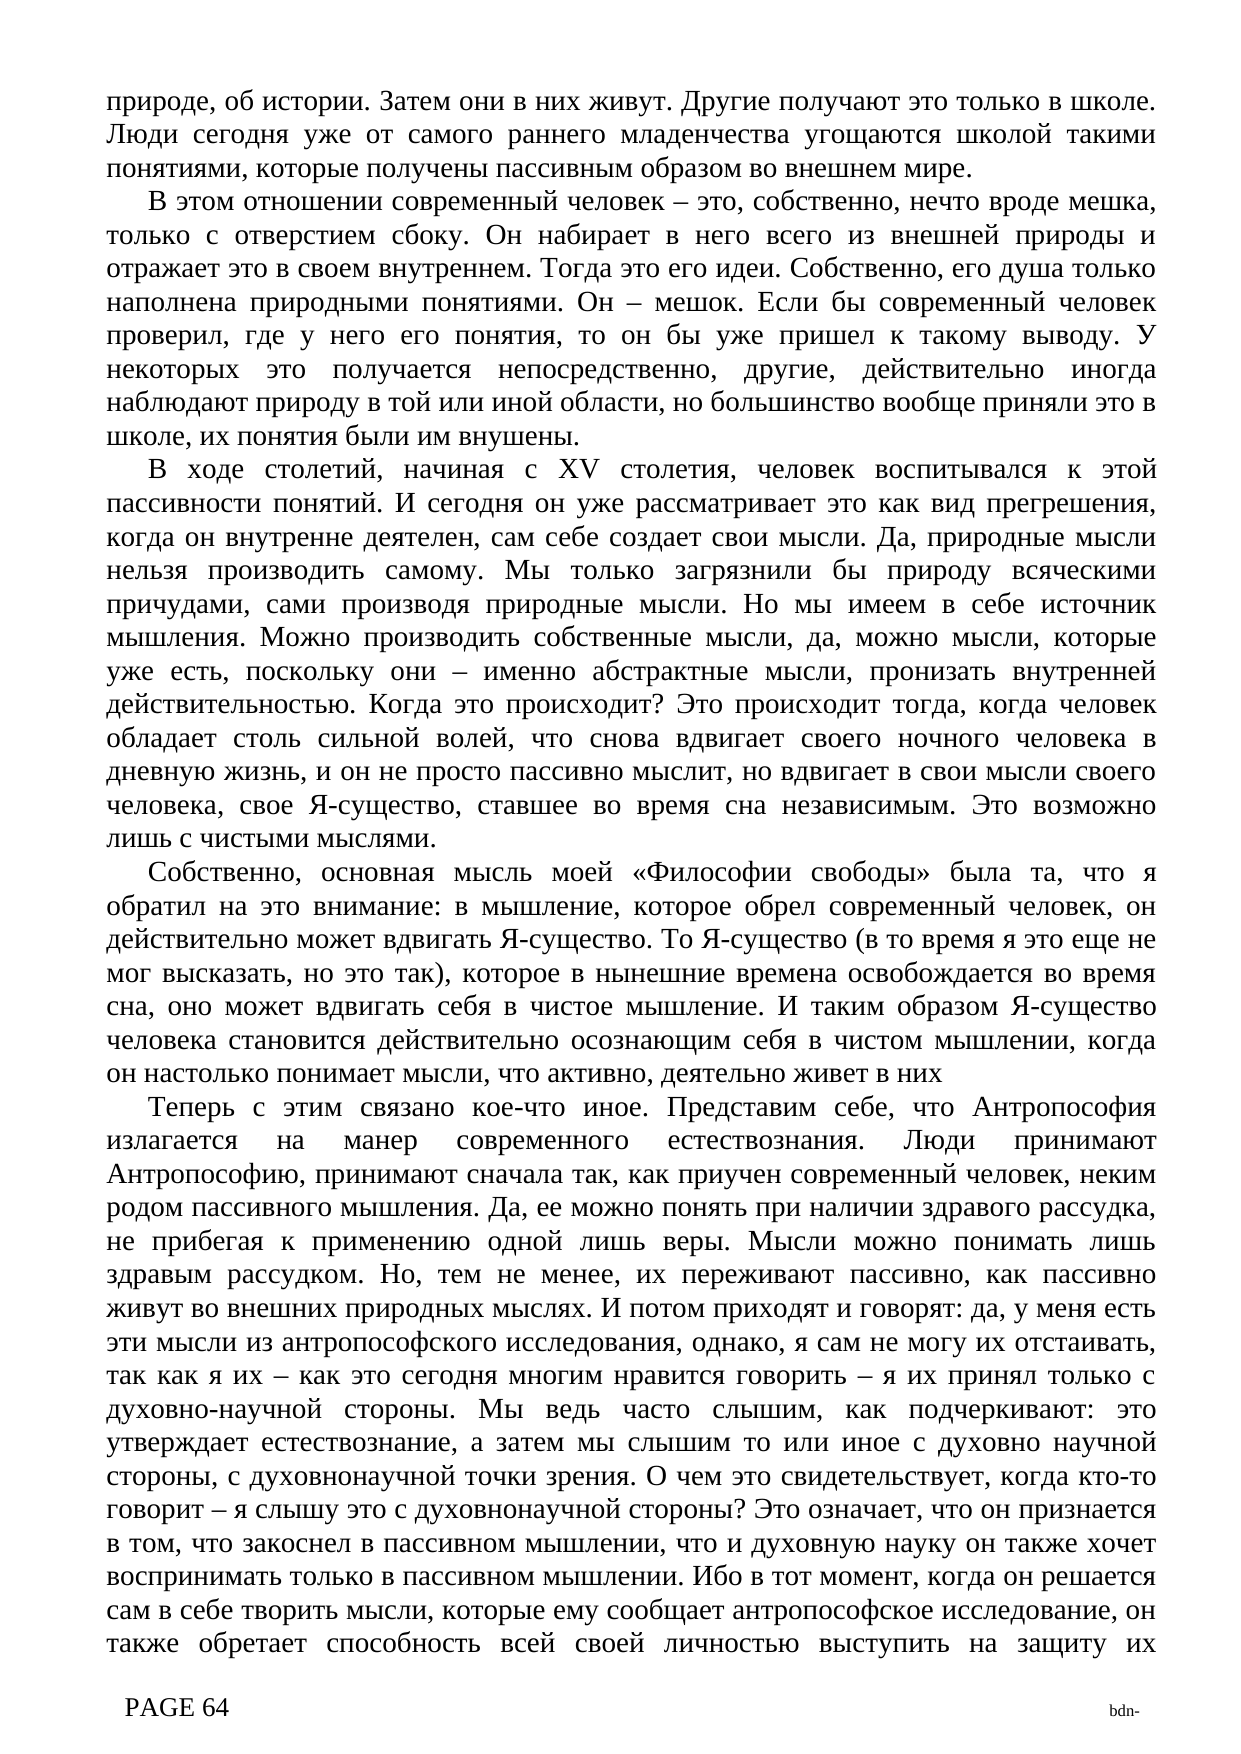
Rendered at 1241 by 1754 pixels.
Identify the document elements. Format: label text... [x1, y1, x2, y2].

text Собственно, основная мысль моей «Философии свободы» была та, что я обратил на это внимание: в мышление, которое обрел современный человек, он действительно может вдвигать Я-существо. То Я-существо (в то время я это еще не мог высказать, но это так), которое в нынешние времена освобождается во время сна, оно может вдвигать себя в чистое мышление. И таким образом Я-существо человека становится действительно осознающим себя в чистом мышлении, когда он настолько понимает мысли, что активно, деятельно живет в них [106, 854, 1157, 1089]
text В этом отношении современный человек – это, собственно, нечто вроде мешка, только с отверстием сбоку. Он набирает в него всего из внешней природы и отражает это в своем внутреннем. Тогда это его идеи. Собственно, его душа только наполнена природными понятиями. Он – мешок. Если бы современный человек проверил, где у него его понятия, то он бы уже пришел к такому выводу. У некоторых это получается непосредственно, другие, действительно иногда наблюдают природу в той или иной области, но большинство вообще приняли это в школе, их понятия были им внушены. [106, 183, 1157, 452]
text Теперь с этим связано кое-что иное. Представим себе, что Антропософия излагается на манер современного естествознания. Люди принимают Антропософию, принимают сначала так, как приучен современный человек, неким родом пассивного мышления. Да, ее можно понять при наличии здравого рассудка, не прибегая к применению одной лишь веры. Мысли можно понимать лишь здравым рассудком. Но, тем не менее, их переживают пассивно, как пассивно живут во внешних природных мыслях. И потом приходят и говорят: да, у меня есть эти мысли из антропософского исследования, однако, я сам не могу их отстаивать, так как я их – как это сегодня многим нравится говорить – я их принял только с духовно-научной стороны. Мы ведь часто слышим, как подчеркивают: это утверждает естествознание, а затем мы слышим то или иное с духовно научной стороны, с духовнонаучной точки зрения. О чем это свидетельствует, когда кто-то говорит – я слышу это с духовнонаучной стороны? Это означает, что он признается в том, что закоснел в пассивном мышлении, что и духовную науку он также хочет воспринимать только в пассивном мышлении. Ибо в тот момент, когда он решается сам в себе творить мысли, которые ему сообщает антропософское исследование, он также обретает способность всей своей личностью выступить на защиту их [106, 1089, 1157, 1659]
text природе, об истории. Затем они в них живут. Другие получают это только в школе. Люди сегодня уже от самого раннего младенчества угощаются школой такими понятиями, которые получены пассивным образом во внешнем мире. [106, 83, 1157, 183]
text В ходе столетий, начиная с XV столетия, человек воспитывался к этой пассивности понятий. И сегодня он уже рассматривает это как вид прегрешения, когда он внутренне деятелен, сам себе создает свои мысли. Да, природные мысли нельзя производить самому. Мы только загрязнили бы природу всяческими причудами, сами производя природные мысли. Но мы имеем в себе источник мышления. Можно производить собственные мысли, да, можно мысли, которые уже есть, поскольку они – именно абстрактные мысли, пронизать внутренней действительностью. Когда это происходит? Это происходит тогда, когда человек обладает столь сильной волей, что снова вдвигает своего ночного человека в дневную жизнь, и он не просто пассивно мыслит, но вдвигает в свои мысли своего человека, свое Я-существо, ставшее во время сна независимым. Это возможно лишь с чистыми мыслями. [106, 452, 1157, 854]
